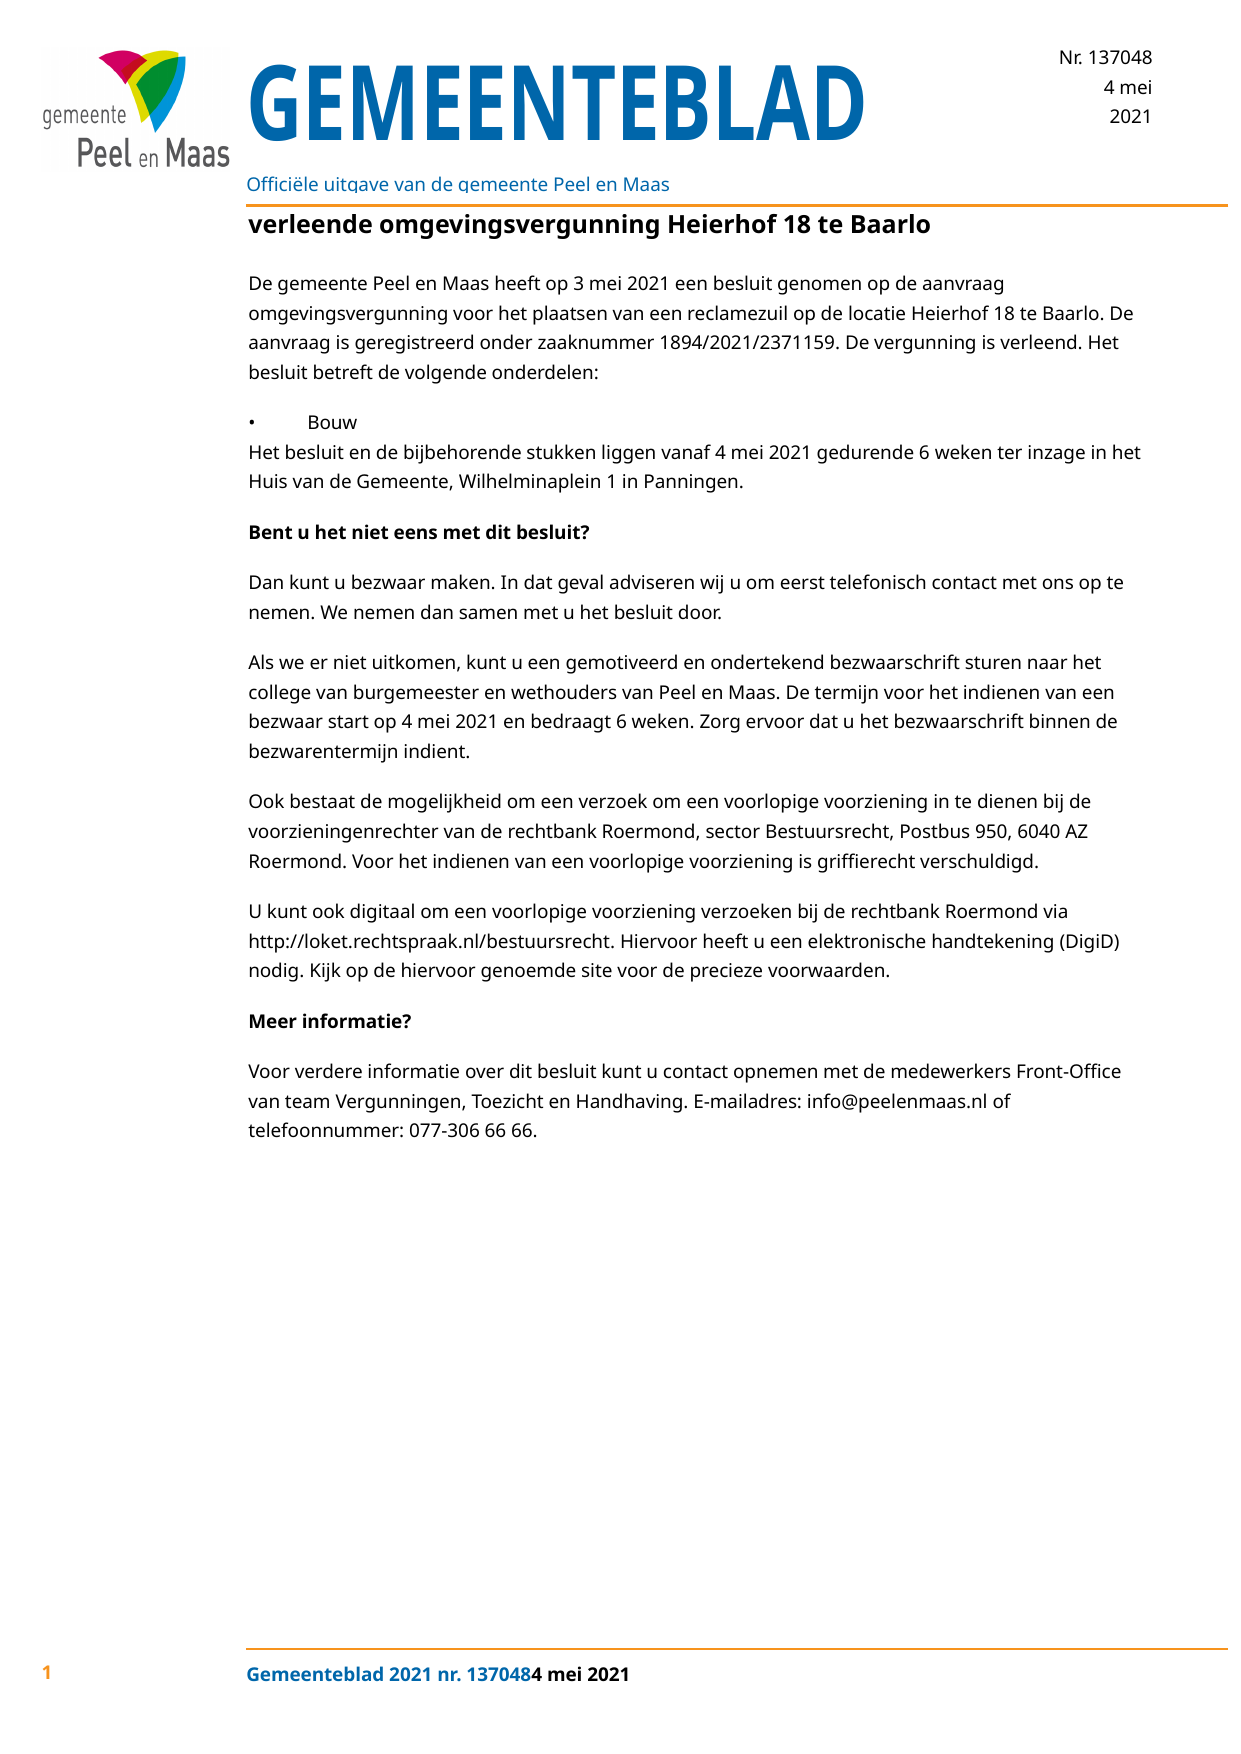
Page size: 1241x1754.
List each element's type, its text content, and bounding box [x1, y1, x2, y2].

text Als we er niet uitkomen, kunt u een gemotiveerd en ondertekend bezwaarschrift sturen naar het college van burgemeester en wethouders van Peel en Maas. De termijn voor het indienen van een bezwaar start op 4 mei 2021 en bedraagt 6 weken. Zorg ervoor dat u het bezwaarschrift binnen de bezwarentermijn indient. [248, 649, 1152, 764]
text Bent u het niet eens met dit besluit? [248, 519, 1152, 545]
text Voor verdere informatie over dit besluit kunt u contact opnemen met de medewerkers Front-Office van team Vergunningen, Toezicht en Handhaving. E-mailadres: info@peelenmaas.nl of telefoonnummer: 077-306 66 66. [248, 1058, 1152, 1143]
text U kunt ook digitaal om een voorlopige voorziening verzoeken bij de rechtbank Roermond via http://loket.rechtspraak.nl/bestuursrecht. Hiervoor heeft u een elektronische handtekening (DigiD) nodig. Kijk op de hiervoor genoemde site voor de precieze voorwaarden. [248, 898, 1152, 983]
text Meer informatie? [248, 1008, 1152, 1033]
text De gemeente Peel en Maas heeft op 3 mei 2021 een besluit genomen op de aanvraag omgevingsvergunning voor het plaatsen van een reclamezuil op de locatie Heierhof 18 te Baarlo. De aanvraag is geregistreerd onder zaaknummer 1894/2021/2371159. De vergunning is verleend. Het besluit betreft de volgende onderdelen: [248, 270, 1152, 385]
text Het besluit en de bijbehorende stukken liggen vanaf 4 mei 2021 gedurende 6 weken ter inzage in het Huis van de Gemeente, Wilhelminaplein 1 in Panningen. [248, 439, 1152, 494]
text Ook bestaat de mogelijkheid om een verzoek om een voorlopige voorziening in te dienen bij de voorzieningenrechter van de rechtbank Roermond, sector Bestuursrecht, Postbus 950, 6040 AZ Roermond. Voor het indienen van een voorlopige voorziening is griffierecht verschuldigd. [248, 789, 1152, 873]
picture [41, 47, 231, 172]
text verleende omgevingsvergunning Heierhof 18 te Baarlo [248, 207, 1152, 241]
list Bouw [248, 409, 1152, 435]
text Dan kunt u bezwaar maken. In dat geval adviseren wij u om eerst telefonisch contact met ons op te nemen. We nemen dan samen met u het besluit door. [248, 569, 1152, 625]
